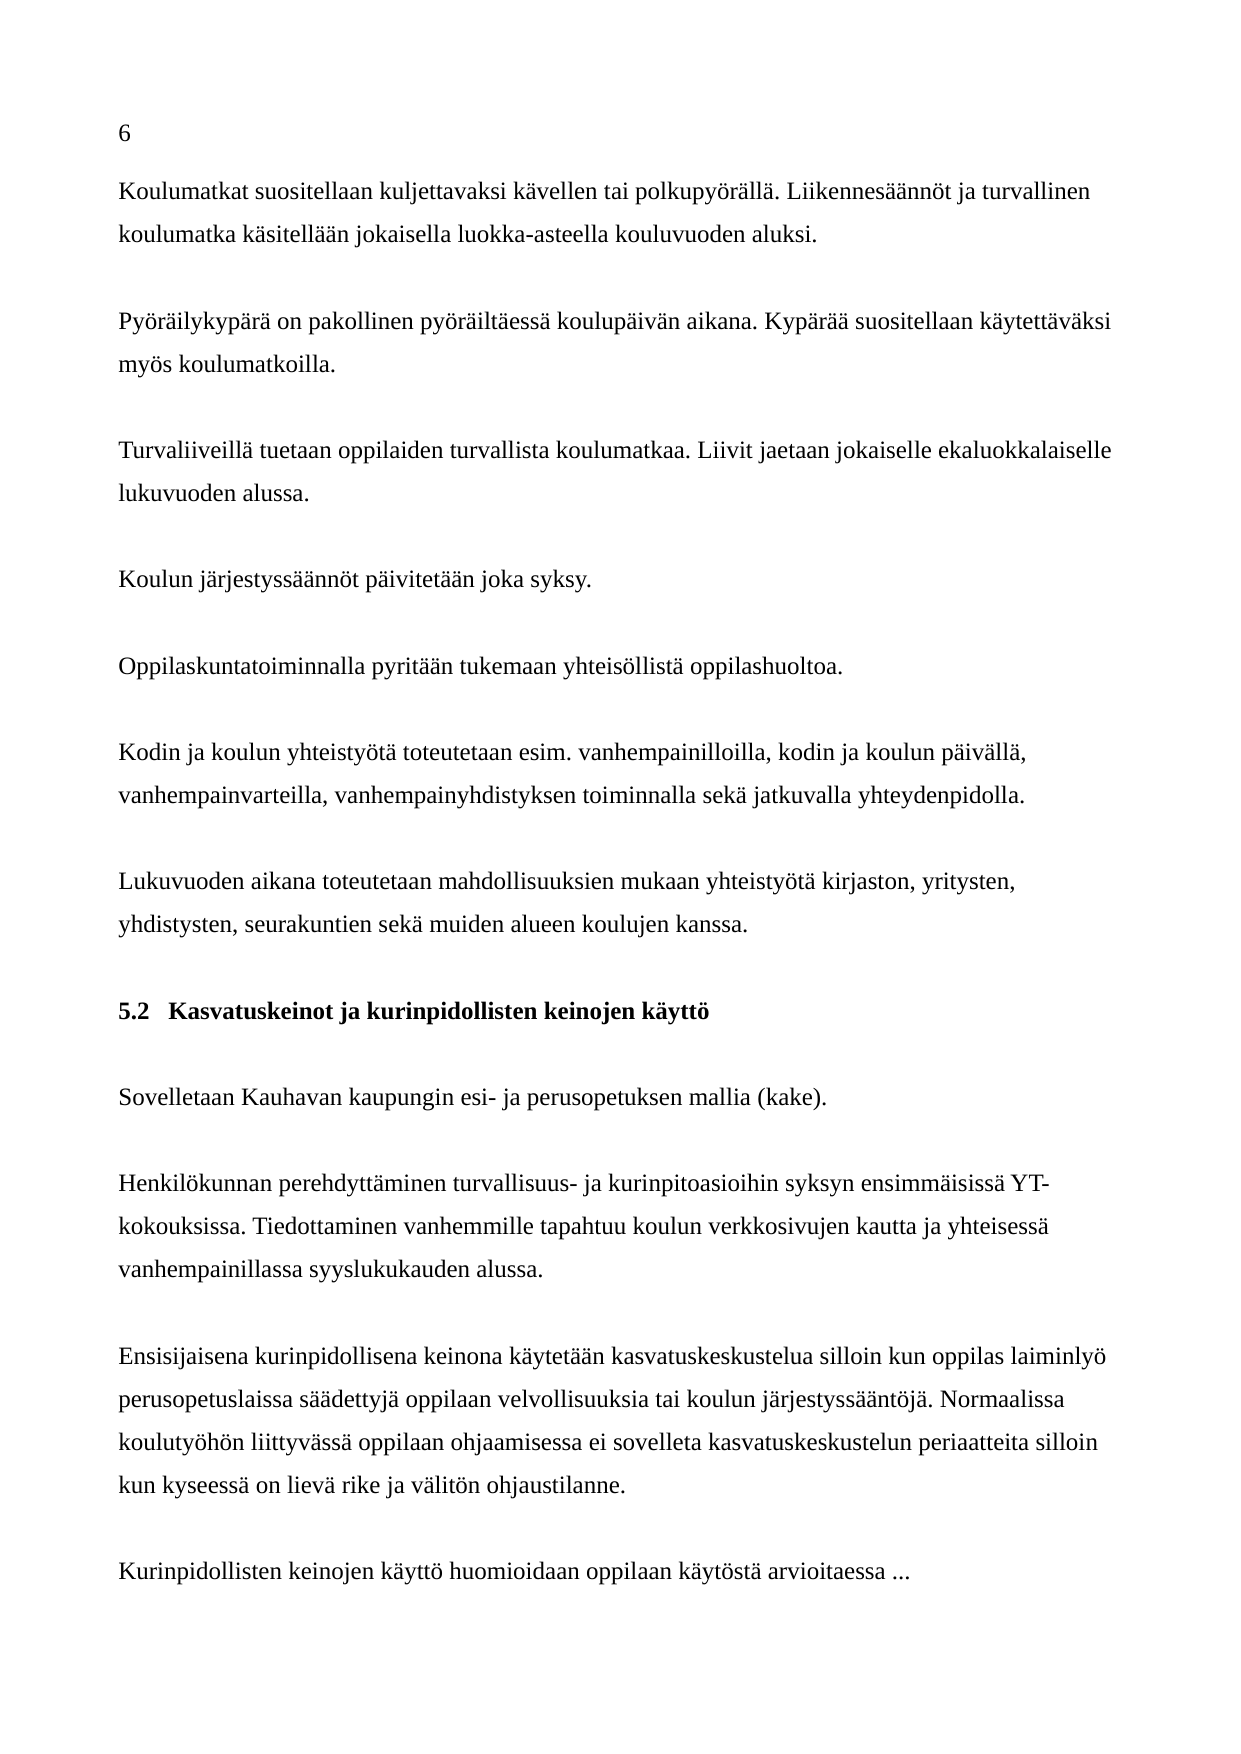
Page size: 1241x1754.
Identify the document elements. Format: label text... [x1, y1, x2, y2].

text Kodin ja koulun yhteistyötä toteutetaan esim. vanhempainilloilla, kodin ja koulun päivällä, vanhempainvarteilla, vanhempainyhdistyksen toiminnalla sekä jatkuvalla yhteydenpidolla. [118, 737, 1122, 809]
text Turvaliiveillä tuetaan oppilaiden turvallista koulumatkaa. Liivit jaetaan jokaiselle ekaluokkalaiselle lukuvuoden alussa. [118, 435, 1122, 507]
text Ensisijaisena kurinpidollisena keinona käytetään kasvatuskeskustelua silloin kun oppilas laiminlyö perusopetuslaissa säädettyjä oppilaan velvollisuuksia tai koulun järjestyssääntöjä. Normaalissa koulutyöhön liittyvässä oppilaan ohjaamisessa ei sovelleta kasvatuskeskustelun periaatteita silloin kun kyseessä on lievä rike ja välitön ohjaustilanne. [118, 1341, 1122, 1499]
text Henkilökunnan perehdyttäminen turvallisuus- ja kurinpitoasioihin syksyn ensimmäisissä YT-kokouksissa. Tiedottaminen vanhemmille tapahtuu koulun verkkosivujen kautta ja yhteisessä vanhempainillassa syyslukukauden alussa. [118, 1168, 1122, 1283]
text Lukuvuoden aikana toteutetaan mahdollisuuksien mukaan yhteistyötä kirjaston, yritysten, yhdistysten, seurakuntien sekä muiden alueen koulujen kanssa. [118, 866, 1122, 938]
text Oppilaskuntatoiminnalla pyritään tukemaan yhteisöllistä oppilashuoltoa. [118, 651, 1122, 679]
text Koulumatkat suositellaan kuljettavaksi kävellen tai polkupyörällä. Liikennesäännöt ja turvallinen koulumatka käsitellään jokaisella luokka-asteella kouluvuoden aluksi. [118, 176, 1122, 248]
text Sovelletaan Kauhavan kaupungin esi- ja perusopetuksen mallia (kake). [118, 1082, 1122, 1111]
text Koulun järjestyssäännöt päivitetään joka syksy. [118, 564, 1122, 593]
text Pyöräilykypärä on pakollinen pyöräiltäessä koulupäivän aikana. Kypärää suositellaan käytettäväksi myös koulumatkoilla. [118, 306, 1122, 378]
text 5.2 Kasvatuskeinot ja kurinpidollisten keinojen käyttö [118, 996, 1122, 1024]
text Kurinpidollisten keinojen käyttö huomioidaan oppilaan käytöstä arvioitaessa ... [118, 1556, 1122, 1585]
